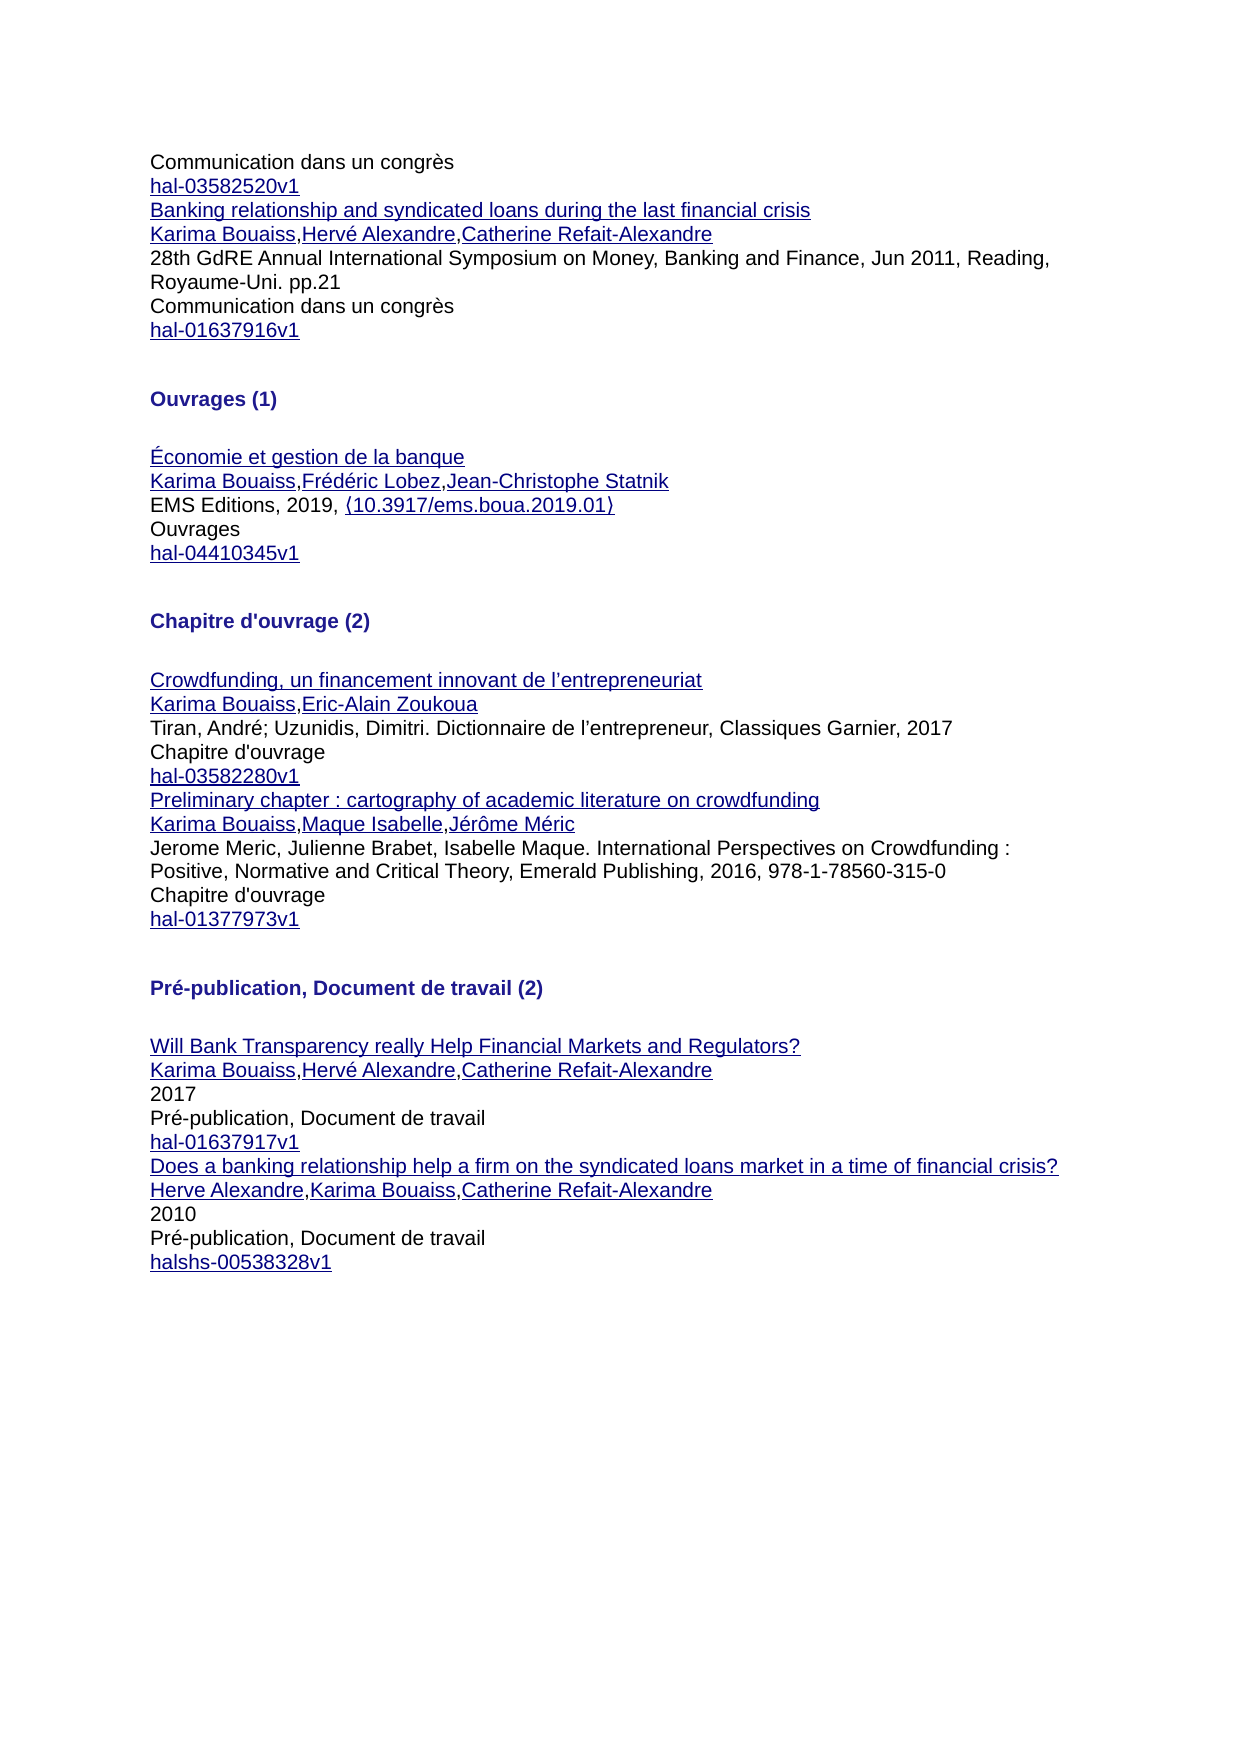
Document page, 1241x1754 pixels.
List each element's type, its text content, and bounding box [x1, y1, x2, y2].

table_cell Preliminary chapter : cartography of academic literature on crowdfunding Karima Bouaiss,Maque Isabelle,Jérôme Méric Jerome Meric, Julienne Brabet, Isabelle Maque. International Perspectives on Crowdfunding : Positive, Normative and Critical Theory, Emerald Publishing, 2016, 978-1-78560-315-0 Chapitre d'ouvrage hal-01377973v1 [150, 788, 1090, 931]
subtitle Ouvrages (1) [150, 386, 1090, 410]
table_header Crowdfunding, un financement innovant de l’entrepreneuriat Karima Bouaiss,Eric-Alain Zoukoua Tiran, André; Uzunidis, Dimitri. Dictionnaire de l’entrepreneur, Classiques Garnier, 2017 Chapitre d'ouvrage hal-03582280v1 [150, 668, 1090, 787]
table_cell Banking relationship and syndicated loans during the last financial crisis Karima Bouaiss,Hervé Alexandre,Catherine Refait-Alexandre 28th GdRE Annual International Symposium on Money, Banking and Finance, Jun 2011, Reading, Royaume-Uni. pp.21 Communication dans un congrès hal-01637916v1 [150, 198, 1090, 342]
table_cell Does a banking relationship help a firm on the syndicated loans market in a time of financial crisis? Herve Alexandre,Karima Bouaiss,Catherine Refait-Alexandre 2010 Pré-publication, Document de travail halshs-00538328v1 [150, 1154, 1090, 1274]
subtitle Chapitre d'ouvrage (2) [150, 609, 1090, 633]
table_cell Communication dans un congrès hal-03582520v1 [150, 150, 1090, 198]
table_header Économie et gestion de la banque Karima Bouaiss,Frédéric Lobez,Jean-Christophe Statnik EMS Editions, 2019, ⟨10.3917/ems.boua.2019.01⟩ Ouvrages hal-04410345v1 [150, 445, 1090, 564]
table_header Will Bank Transparency really Help Financial Markets and Regulators? Karima Bouaiss,Hervé Alexandre,Catherine Refait-Alexandre 2017 Pré-publication, Document de travail hal-01637917v1 [150, 1034, 1090, 1154]
subtitle Pré-publication, Document de travail (2) [150, 976, 1090, 1000]
